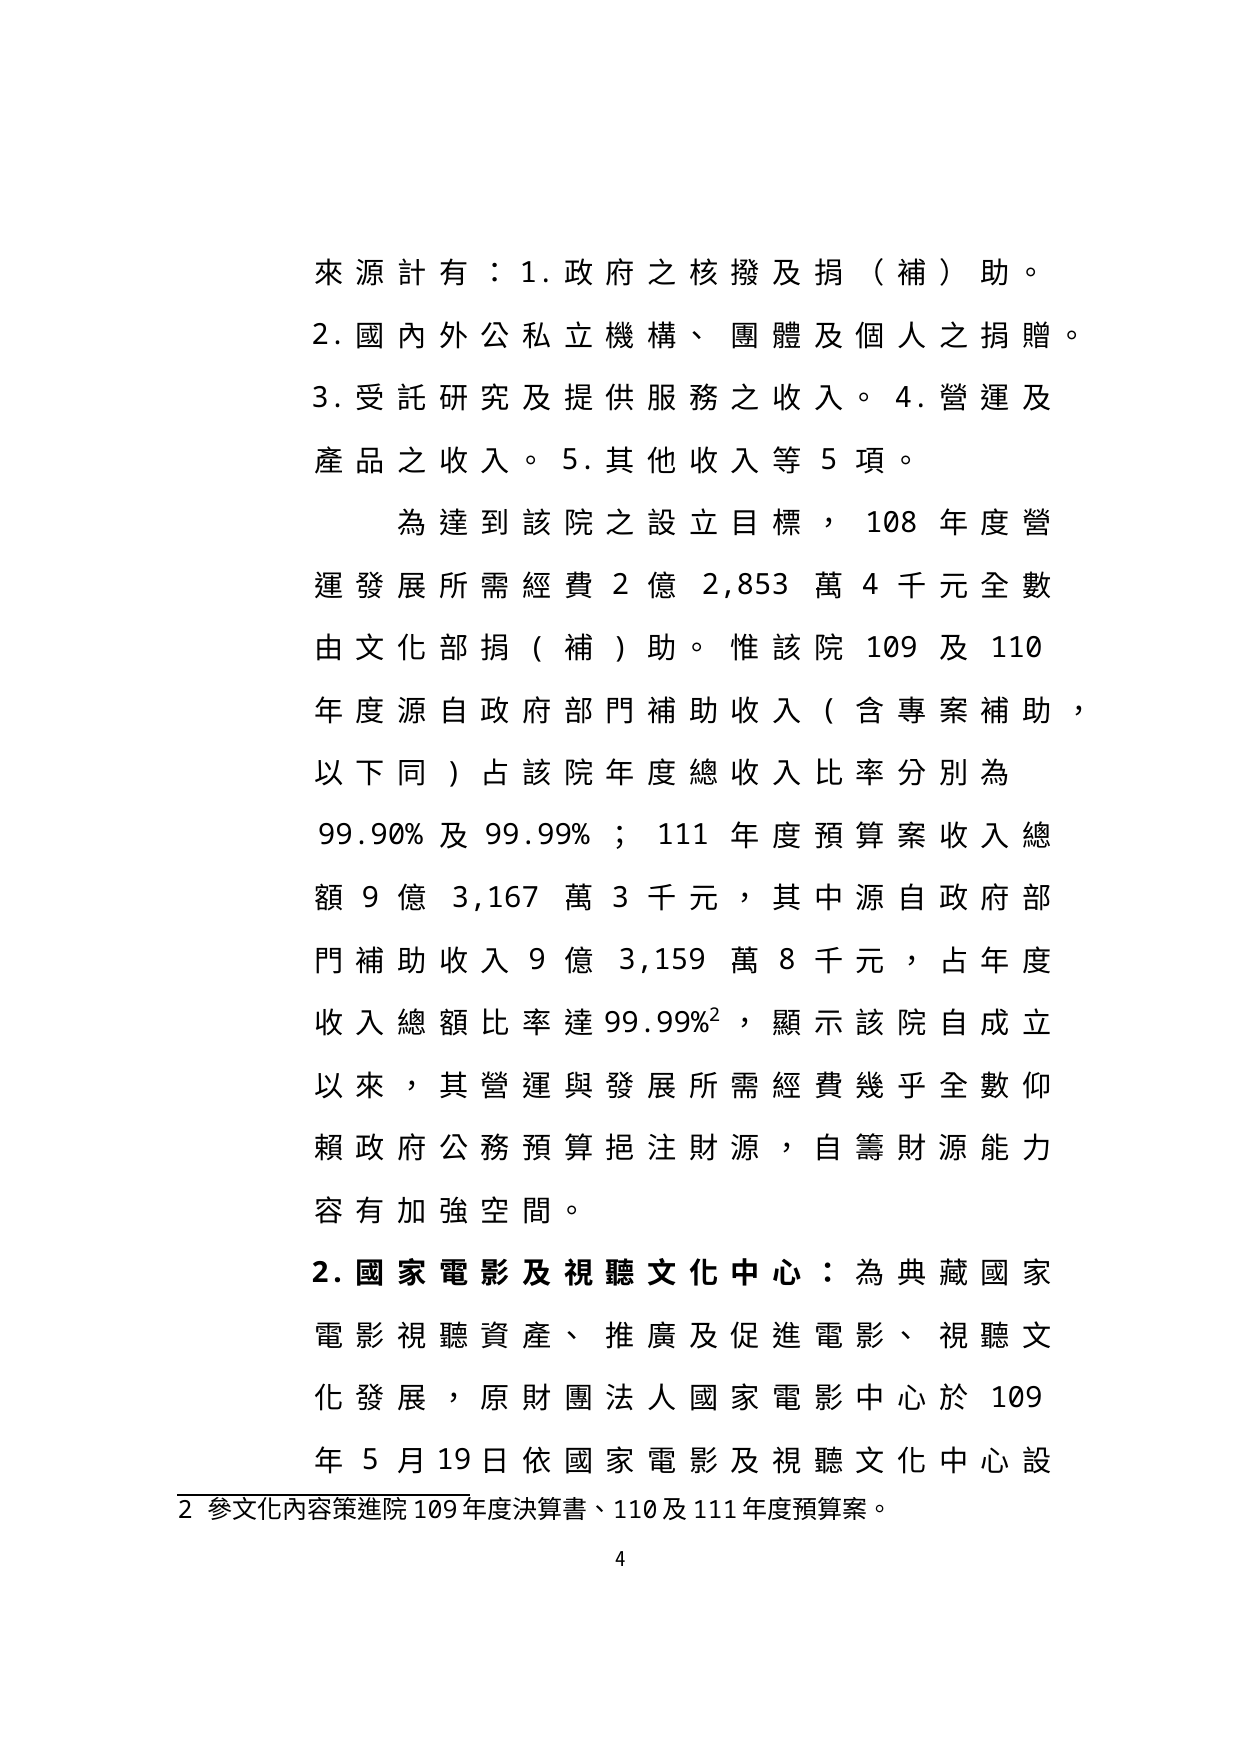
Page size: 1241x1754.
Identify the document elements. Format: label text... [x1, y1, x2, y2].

text 2.國家電影及視聽文化中心：為典藏國家電影視聽資產、推廣及促進電影、視聽文化發展，原財團法人國家電影中心於109年5月19日依國家電影及視聽文化中心設置條例規定轉型為行政法人組織，自110年度起編列行政法人預算。依國家電影及視聽文化中心設置條例第4條第1項規定，該中心經費來源計有下列5項：1.政府之核撥及捐（補）助。2.國內外公私立機構、團體及個人之捐贈。3.受託研究及提供服務之收入。4.營運收入。5.其他收入。 [271, 1229, 1058, 1479]
text 為達到該院之設立目標，108年度營運發展所需經費2億2,853萬4千元全數由文化部捐(補)助。惟該院109及110年度源自政府部門補助收入(含專案補助，以下同)占該院年度總收入比率分別為99.90%及99.99%；111年度預算案收入總額9億3,167萬3千元，其中源自政府部門補助收入9億3,159萬8千元，占年度收入總額比率達99.99%，顯示該院自成立以來，其營運與發展所需經費幾乎全數仰賴政府公務預算挹注財源，自籌財源能力容有加強空間。 [301, 479, 1058, 1229]
text 1.文化內容策進院：為提升文化內容之應用及產業化，促進文化創意產業發展，政府依據文化創意產業發展法第7條規定於108年1月9日制定文化內容策進院設置條例，並於同年6月以行政法人組織型態成立文化內容策進院。依該院設置條例第4條第1項規定，文化內容策進院之經費來源計有：1.政府之核撥及捐（補）助。2.國內外公私立機構、團體及個人之捐贈。3.受託研究及提供服務之收入。4.營運及產品之收入。5.其他收入等5項。 [271, 229, 1058, 479]
text 參文化內容策進院109年度決算書、110及111年度預算案。 [177, 1496, 1063, 1525]
